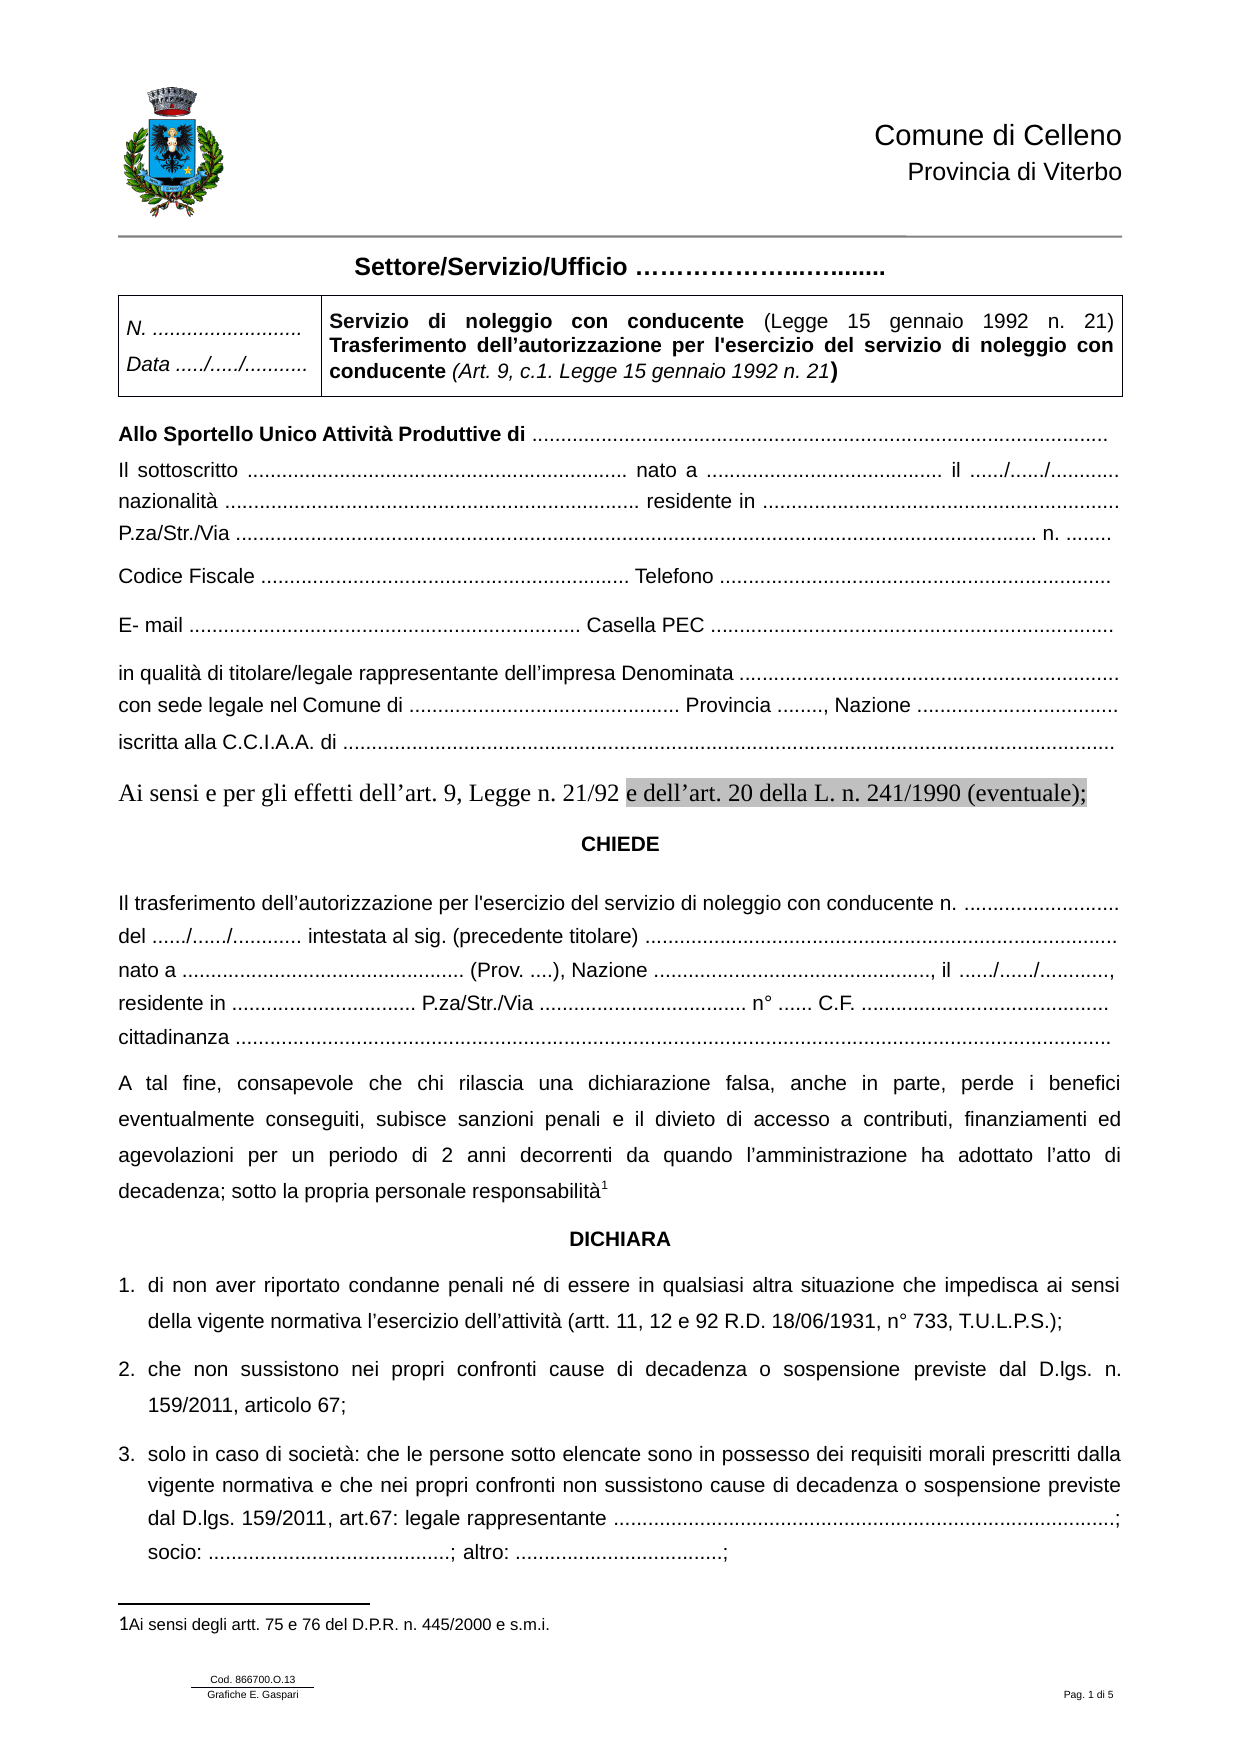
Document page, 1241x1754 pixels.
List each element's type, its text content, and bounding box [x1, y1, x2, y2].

text con sede legale nel Comune di ............................................... Provincia ........, Nazione ................................... [118, 693, 1122, 717]
text A tal fine, consapevole che chi rilascia una dichiarazione falsa, anche in parte, perde i benefici eventualmente conseguiti, subisce sanzioni penali e il divieto di accesso a contributi, finanziamenti ed agevolazioni per un periodo di 2 anni decorrenti da quando l’amministrazione ha adottato l’atto di decadenza; sotto la propria personale responsabilità [118, 1071, 1122, 1202]
text E- mail .................................................................... Casella PEC ...................................................................... [118, 612, 1122, 636]
text Ai sensi degli artt. 75 e 76 del D.P.R. n. 445/2000 e s.m.i. [118, 1610, 1122, 1636]
text Il sottoscritto .................................................................. nato a ......................................... il ....../....../............ nazionalità ........................................................................ residente in .............................................................. P.za/Str./Via ........................................................................................................................................... n. ........ [118, 458, 1122, 544]
subtitle DICHIARA [118, 1227, 1122, 1251]
subtitle Il trasferimento dell’autorizzazione per l'esercizio del servizio di noleggio con conducente n. ........................... del ....../....../............ intestata al sig. (precedente titolare) .................................................................................. nato a ................................................. (Prov. ....), Nazione ................................................, il ....../....../............, residente in ................................ P.za/Str./Via .................................... n° ...... C.F. ........................................... cittadinanza ........................................................................................................................................................ [118, 890, 1122, 1048]
text Ai sensi e per gli effetti dell’art. 9, Legge n. 21/92 e dell’art. 20 della L. n. 241/1990 (eventuale); [118, 778, 1122, 807]
text in qualità di titolare/legale rappresentante dell’impresa Denominata .................................................................. [118, 661, 1122, 685]
list di non aver riportato condanne penali né di essere in qualsiasi altra situazione che impedisca ai sensi della vigente normativa l’esercizio dell’attività (artt. 11, 12 e 92 R.D. 18/06/1931, n° 733, T.U.L.P.S.); [118, 1273, 1122, 1333]
picture [122, 87, 224, 219]
subtitle CHIEDE [118, 832, 1122, 856]
text Settore/Servizio/Ufficio ………………...…........ [118, 252, 1122, 281]
text iscritta alla C.C.I.A.A. di ...................................................................................................................................... [118, 730, 1122, 754]
text Codice Fiscale ................................................................ Telefono .................................................................... [118, 564, 1122, 588]
table_header Servizio di noleggio con conducente (Legge 15 gennaio 1992 n. 21) Trasferimento dell’autorizzazione per l'esercizio del servizio di noleggio con conducente (Art. 9, c.1. Legge 15 gennaio 1992 n. 21) [322, 296, 1122, 396]
text Comune di Celleno [224, 118, 1122, 152]
table_header N. .......................... Data ...../...../........... [119, 296, 321, 396]
list che non sussistono nei propri confronti cause di decadenza o sospensione previste dal D.lgs. n. 159/2011, articolo 67; [118, 1357, 1122, 1417]
text Allo Sportello Unico Attività Produttive di .................................................................................................... [118, 422, 1122, 446]
text Provincia di Viterbo [224, 157, 1122, 185]
list solo in caso di società: che le persone sotto elencate sono in possesso dei requisiti morali prescritti dalla vigente normativa e che nei propri confronti non sussistono cause di decadenza o sospensione previste dal D.lgs. 159/2011, art.67: legale rappresentante .......................................................................................; socio: ..........................................; altro: ....................................; [118, 1442, 1122, 1564]
